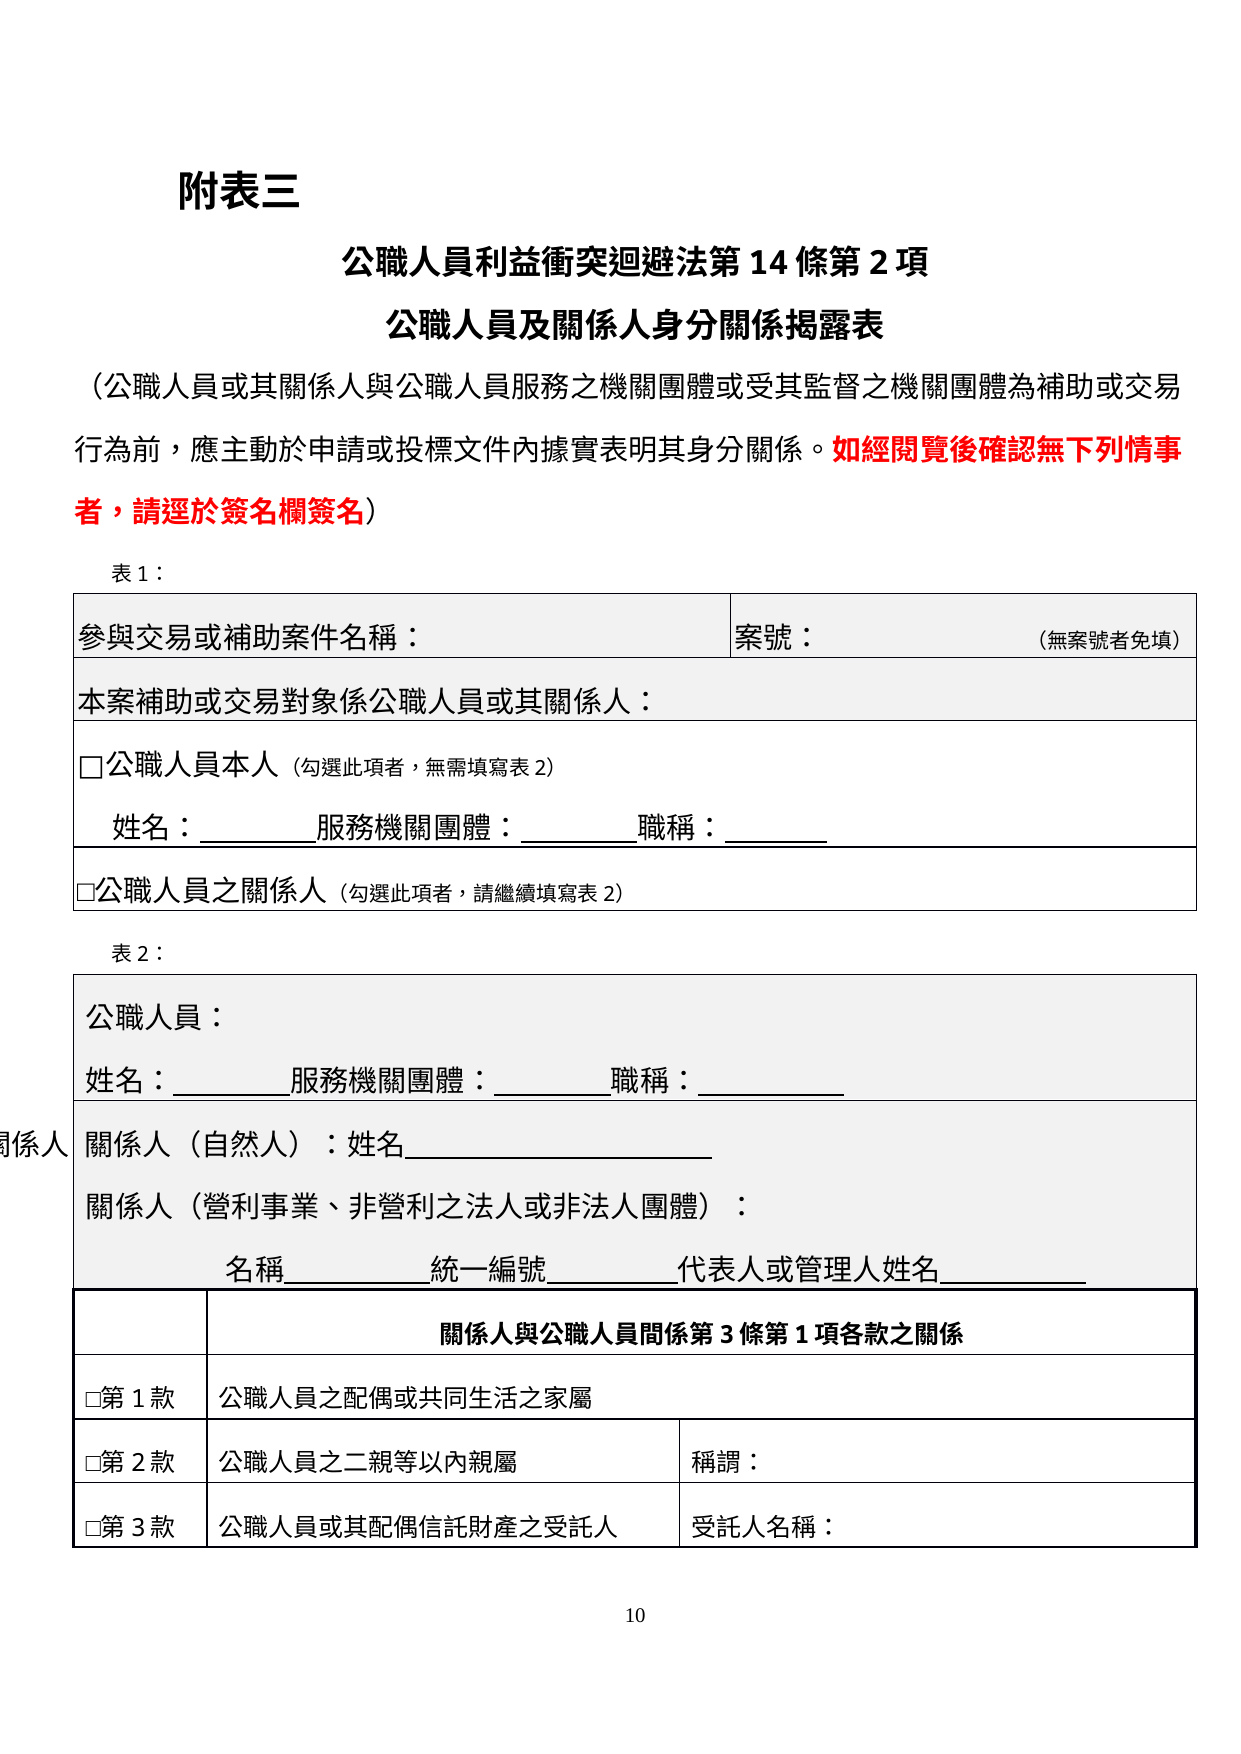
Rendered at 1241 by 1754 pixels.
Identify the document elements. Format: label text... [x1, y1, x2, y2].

table_cell 公職人員或其配偶信託財產之受託人 [208, 1483, 679, 1546]
table_header 案號： （無案號者免填） [731, 594, 1196, 657]
table_cell 本案補助或交易對象係公職人員或其關係人： [74, 658, 1196, 720]
table_cell 關係人與公職人員間係第3條第1項各款之關係 [208, 1291, 1194, 1354]
text （公職人員或其關係人與公職人員服務之機關團體或受其監督之機關團體為補助或交易行為前，應主動於申請或投標文件內據實表明其身分關係。如經閱覽後確認無下列情事者，請逕於簽名欄簽名） [74, 343, 1196, 531]
table_header 參與交易或補助案件名稱： [74, 594, 730, 657]
table_cell 公職人員之配偶或共同生活之家屬 [208, 1355, 1194, 1418]
table_cell □第2款 [75, 1420, 206, 1482]
table_cell □公職人員本人（勾選此項者，無需填寫表2） 姓名： 服務機關團體： 職稱： [74, 721, 1196, 846]
table_header 公職人員： 姓名： 服務機關團體： 職稱： [74, 975, 1196, 1099]
table_cell 稱謂： [680, 1420, 1194, 1482]
table_cell □公職人員之關係人（勾選此項者，請繼續填寫表2） [74, 848, 1196, 910]
table_cell □第3款 [75, 1483, 206, 1546]
table_cell 關係人 關係人（自然人）：姓名 關係人（營利事業、非營利之法人或非法人團體）： 名稱 統一編號 代表人或管理人姓名 [74, 1101, 1196, 1288]
table_cell □第1款 [75, 1355, 206, 1418]
table_cell 公職人員之二親等以內親屬 [208, 1420, 679, 1482]
text 表2： [74, 911, 1092, 973]
text 表1： [74, 531, 1171, 593]
table_cell [75, 1291, 206, 1354]
text 公職人員利益衝突迴避法第14條第2項 [177, 218, 1092, 281]
table_cell 受託人名稱： [680, 1483, 1194, 1546]
text 附表三 [177, 158, 1092, 218]
text 公職人員及關係人身分關係揭露表 [177, 281, 1092, 343]
